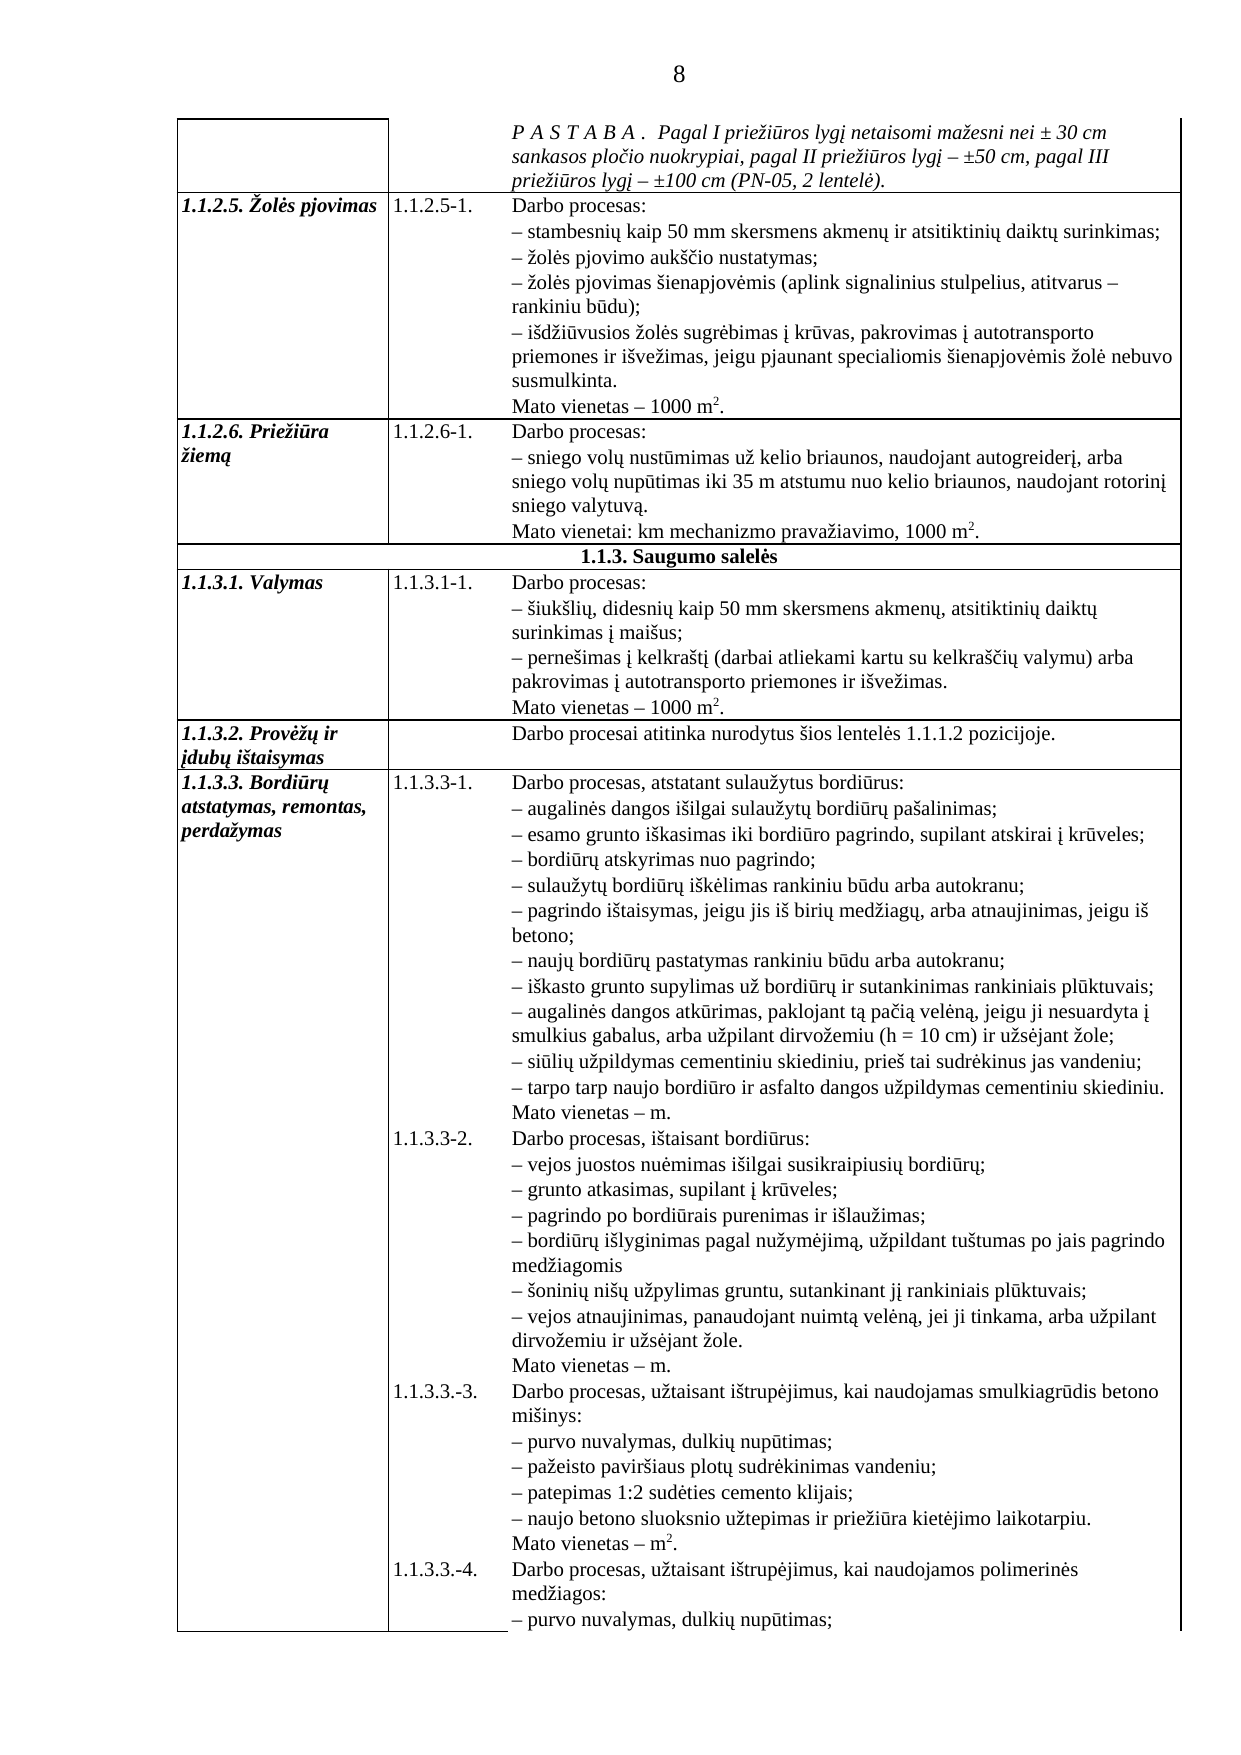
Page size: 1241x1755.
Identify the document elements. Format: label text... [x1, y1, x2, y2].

table_cell Mato vienetai: km mechanizmo pravažiavimo, 1000 m2. [508, 517, 1180, 543]
table_cell – išdžiūvusios žolės sugrėbimas į krūvas, pakrovimas į autotransporto priemones ir išvežimas, jeigu pjaunant specialiomis šienapjovėmis žolė nebuvo susmulkinta. [508, 319, 1180, 392]
table_cell Darbo procesas, užtaisant ištrupėjimus, kai naudojamas smulkiagrūdis betono mišinys: [508, 1378, 1180, 1427]
table_cell – pagrindo ištaisymas, jeigu jis iš birių medžiagų, arba atnaujinimas, jeigu iš betono; [508, 897, 1180, 947]
table_cell 1.1.3.3. Bordiūrų atstatymas, remontas, perdažymas [178, 770, 388, 1631]
table_cell 1.1.2.6. Priežiūra žiemą [178, 420, 388, 543]
table_cell 1.1.2.5-1. [389, 193, 507, 418]
table_cell Mato vienetas – m2. [508, 1530, 1180, 1555]
table_cell [389, 721, 507, 769]
table_cell 1.1.3.1-1. [389, 570, 507, 719]
table_cell 1.1.2.6-1. [389, 420, 507, 543]
table_cell – augalinės dangos išilgai sulaužytų bordiūrų pašalinimas; [508, 794, 1180, 820]
table_cell – šoninių nišų užpylimas gruntu, sutankinant jį rankiniais plūktuvais; [508, 1277, 1180, 1302]
table_cell Mato vienetas – m. [508, 1352, 1180, 1377]
table_cell Darbo procesas, užtaisant ištrupėjimus, kai naudojamos polimerinės medžiagos: [508, 1555, 1180, 1605]
table_cell 1.1.3.1. Valymas [178, 570, 388, 719]
table_cell – grunto atkasimas, supilant į krūveles; [508, 1176, 1180, 1201]
table_cell Darbo procesas, ištaisant bordiūrus: [508, 1124, 1180, 1150]
table_cell 1.1.3.3-1. [389, 770, 507, 1124]
table_cell 1.1.3.3.-4. [389, 1555, 507, 1631]
table_cell – augalinės dangos atkūrimas, paklojant tą pačią velėną, jeigu ji nesuardyta į smulkius gabalus, arba užpilant dirvožemiu (h = 10 cm) ir užsėjant žole; [508, 998, 1180, 1047]
table_cell – žolės pjovimo aukščio nustatymas; [508, 243, 1180, 269]
table_cell – vejos juostos nuėmimas išilgai susikraipiusių bordiūrų; [508, 1150, 1180, 1176]
table_cell – naujų bordiūrų pastatymas rankiniu būdu arba autokranu; [508, 947, 1180, 972]
table_cell – tarpo tarp naujo bordiūro ir asfalto dangos užpildymas cementiniu skiediniu. [508, 1073, 1180, 1099]
table_cell – vejos atnaujinimas, panaudojant nuimtą velėną, jei ji tinkama, arba užpilant dirvožemiu ir užsėjant žole. [508, 1302, 1180, 1352]
table_cell – pagrindo po bordiūrais purenimas ir išlaužimas; [508, 1201, 1180, 1227]
table_cell – iškasto grunto supylimas už bordiūrų ir sutankinimas rankiniais plūktuvais; [508, 972, 1180, 998]
table_cell 1.1.2.5. Žolės pjovimas [178, 193, 388, 418]
table_cell – pernešimas į kelkraštį (darbai atliekami kartu su kelkraščių valymu) arba pakrovimas į autotransporto priemones ir išvežimas. [508, 644, 1180, 693]
table_cell – šiukšlių, didesnių kaip 50 mm skersmens akmenų, atsitiktinių daiktų surinkimas į maišus; [508, 594, 1180, 644]
table_cell – sulaužytų bordiūrų iškėlimas rankiniu būdu arba autokranu; [508, 871, 1180, 897]
table_cell 1.1.3.3.-3. [389, 1378, 507, 1555]
table_cell – žolės pjovimas šienapjovėmis (aplink signalinius stulpelius, atitvarus – rankiniu būdu); [508, 269, 1180, 318]
table_cell – pažeisto paviršiaus plotų sudrėkinimas vandeniu; [508, 1453, 1180, 1478]
table_cell Mato vienetas – 1000 m2. [508, 392, 1180, 418]
table_cell – naujo betono sluoksnio užtepimas ir priežiūra kietėjimo laikotarpiu. [508, 1504, 1180, 1530]
table_cell – stambesnių kaip 50 mm skersmens akmenų ir atsitiktinių daiktų surinkimas; [508, 218, 1180, 243]
table_cell – purvo nuvalymas, dulkių nupūtimas; [508, 1605, 1180, 1631]
table_cell – purvo nuvalymas, dulkių nupūtimas; [508, 1427, 1180, 1453]
table_cell – esamo grunto iškasimas iki bordiūro pagrindo, supilant atskirai į krūveles; [508, 820, 1180, 846]
table_cell – patepimas 1:2 sudėties cemento klijais; [508, 1479, 1180, 1504]
table_cell Darbo procesai atitinka nurodytus šios lentelės 1.1.1.2 pozicijoje. [508, 721, 1180, 769]
table_cell – bordiūrų atskyrimas nuo pagrindo; [508, 846, 1180, 871]
table_cell [389, 118, 507, 192]
table_cell Mato vienetas – 1000 m2. [508, 694, 1180, 719]
table_cell Mato vienetas – m. [508, 1099, 1180, 1124]
table_cell 1.1.3.3-2. [389, 1124, 507, 1377]
table_cell – bordiūrų išlyginimas pagal nužymėjimą, užpildant tuštumas po jais pagrindo medžiagomis [508, 1227, 1180, 1277]
table_cell – siūlių užpildymas cementiniu skiediniu, prieš tai sudrėkinus jas vandeniu; [508, 1048, 1180, 1073]
table_cell – sniego volų nustūmimas už kelio briaunos, naudojant autogreiderį, arba sniego volų nupūtimas iki 35 m atstumu nuo kelio briaunos, naudojant rotorinį sniego valytuvą. [508, 444, 1180, 517]
table_cell [178, 120, 388, 192]
table_cell PASTABA. Pagal I priežiūros lygį netaisomi mažesni nei ± 30 cm sankasos pločio nuokrypiai, pagal II priežiūros lygį – ±50 cm, pagal III priežiūros lygį – ±100 cm (PN-05, 2 lentelė). [508, 118, 1180, 192]
